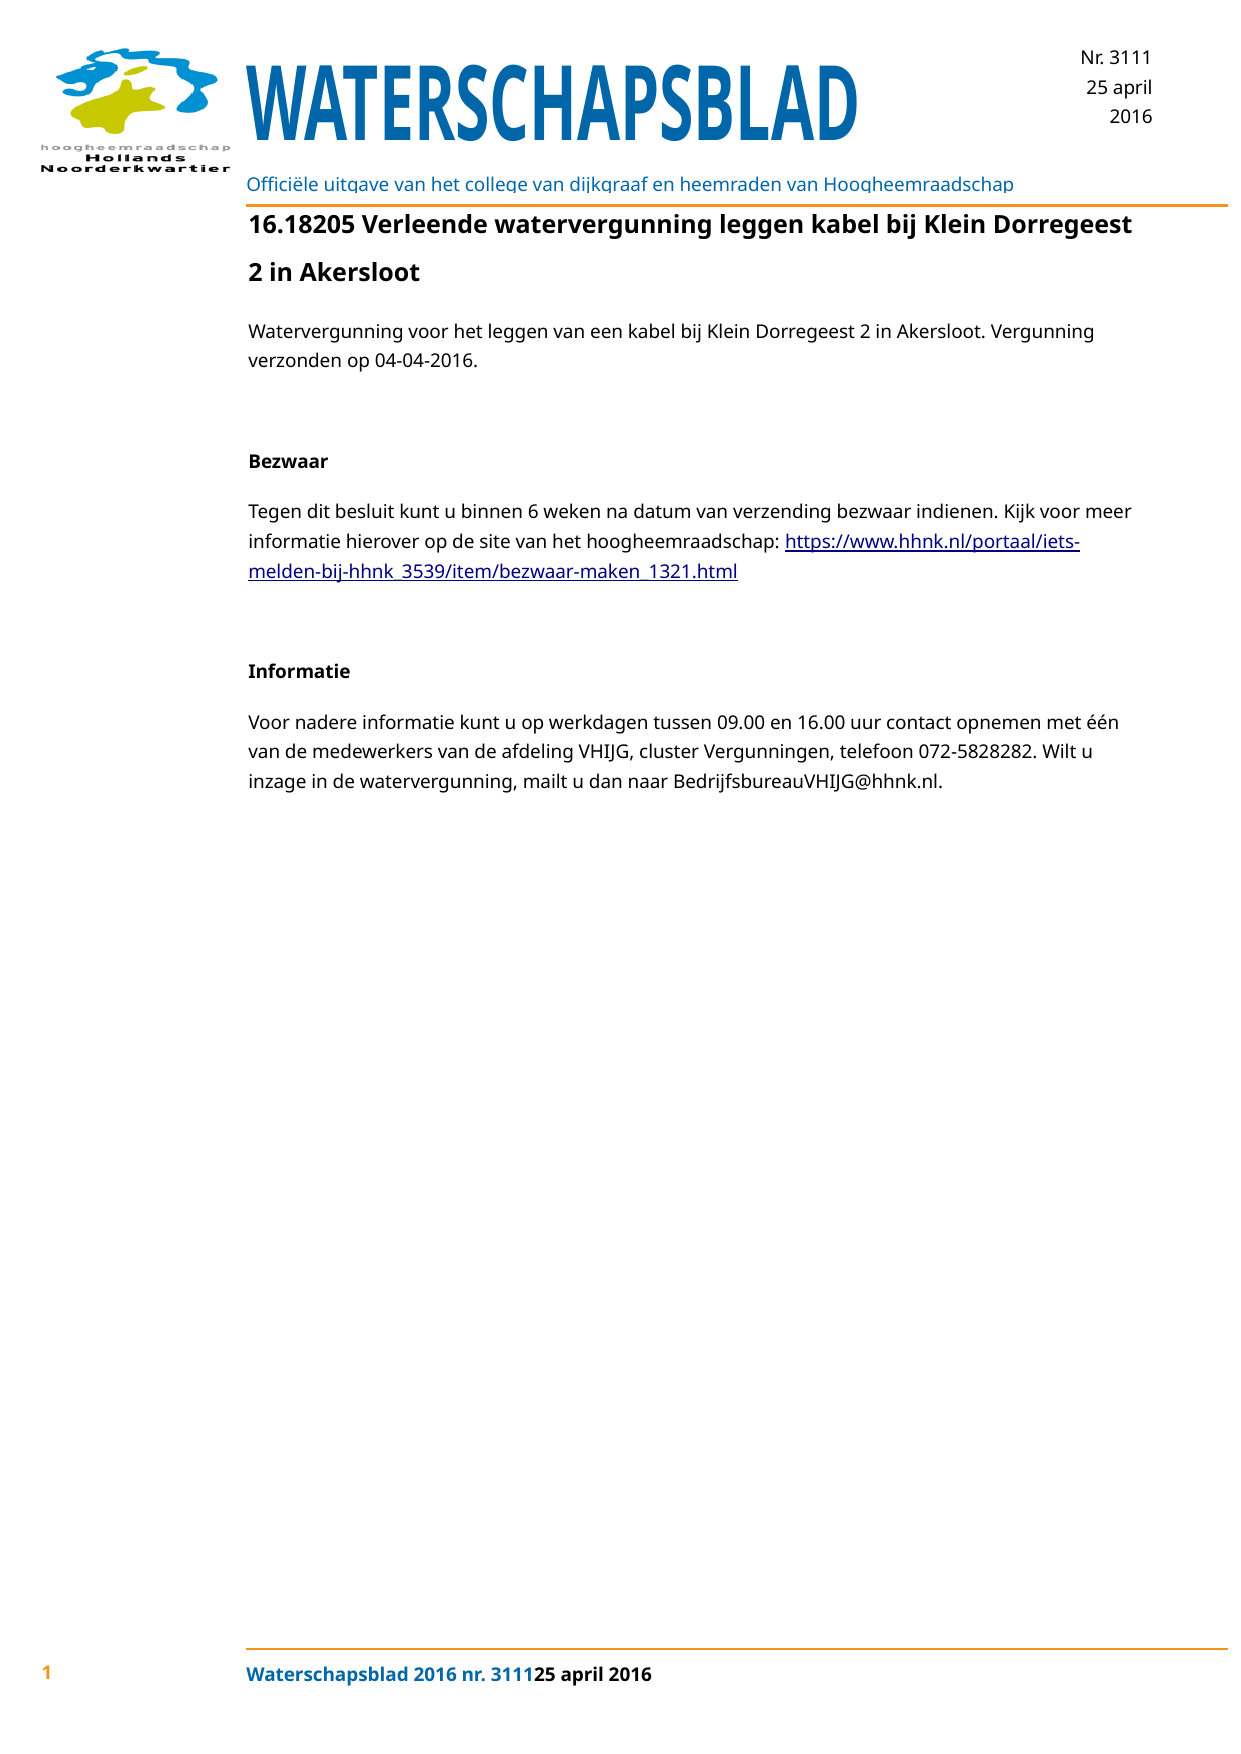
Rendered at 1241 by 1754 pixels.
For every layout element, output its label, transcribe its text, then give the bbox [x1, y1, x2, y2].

text Watervergunning voor het leggen van een kabel bij Klein Dorregeest 2 in Akersloot. Vergunning verzonden op 04-04-2016. [248, 318, 1152, 373]
text Informatie [248, 659, 1152, 684]
text 16.18205 Verleende watervergunning leggen kabel bij Klein Dorregeest 2 in Akersloot [248, 207, 1152, 288]
text Tegen dit besluit kunt u binnen 6 weken na datum van verzending bezwaar indienen. Kijk voor meer informatie hierover op de site van het hoogheemraadschap: https://www.hhnk.nl/portaal/iets-melden-bij-hhnk_3539/item/bezwaar-maken_1321.html [248, 499, 1152, 584]
text Voor nadere informatie kunt u op werkdagen tussen 09.00 en 16.00 uur contact opnemen met één van de medewerkers van de afdeling VHIJG, cluster Vergunningen, telefoon 072-5828282. Wilt u inzage in de watervergunning, mailt u dan naar BedrijfsbureauVHIJG@hhnk.nl. [248, 709, 1152, 794]
text Bezwaar [248, 448, 1152, 474]
picture [41, 47, 231, 172]
